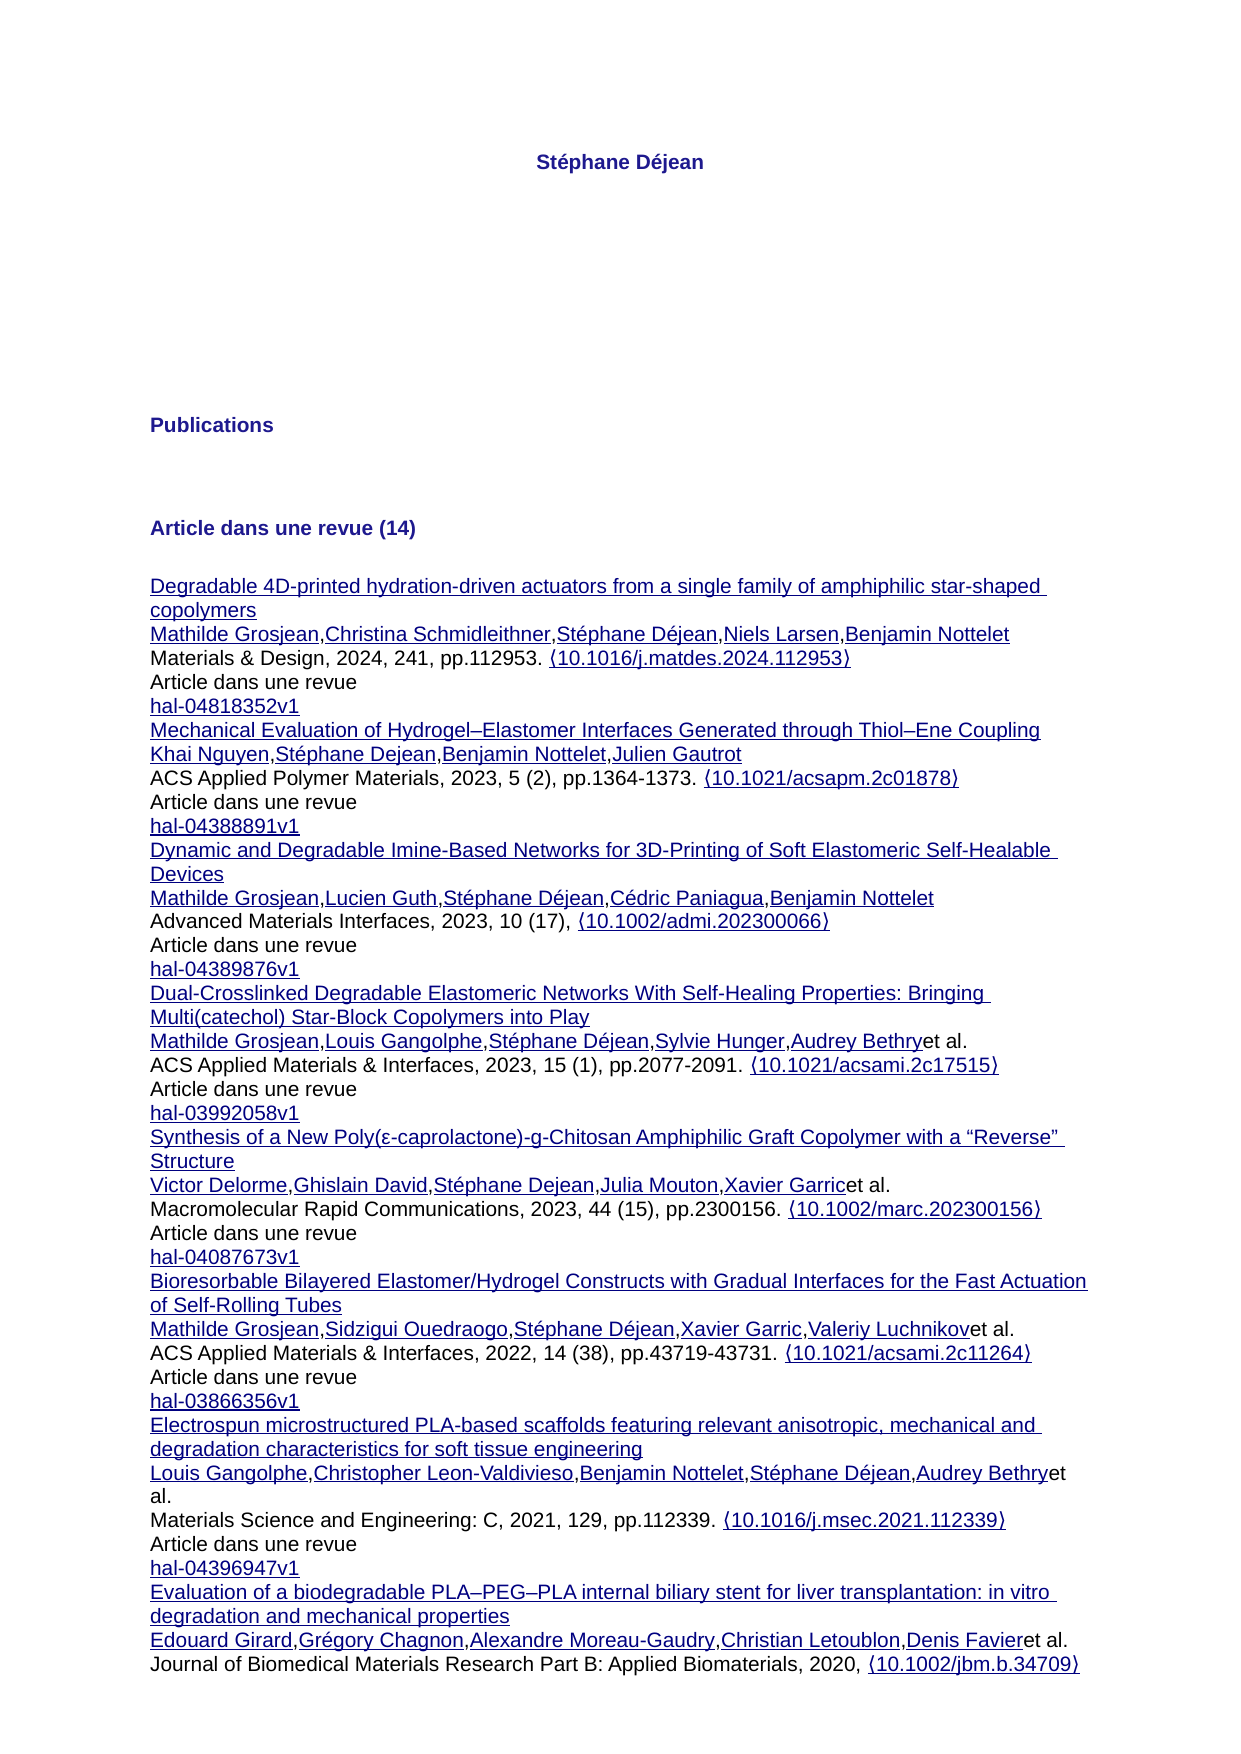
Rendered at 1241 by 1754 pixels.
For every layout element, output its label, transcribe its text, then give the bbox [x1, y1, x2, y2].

table_cell Mechanical Evaluation of Hydrogel–Elastomer Interfaces Generated through Thiol–Ene Coupling Khai Nguyen,Stéphane Dejean,Benjamin Nottelet,Julien Gautrot ACS Applied Polymer Materials, 2023, 5 (2), pp.1364-1373. ⟨10.1021/acsapm.2c01878⟩ Article dans une revue hal-04388891v1 [150, 718, 1090, 837]
subtitle Stéphane Déjean [150, 150, 1090, 174]
subtitle Publications [150, 412, 1090, 436]
table_cell Synthesis of a New Poly(ε-caprolactone)-g-Chitosan Amphiphilic Graft Copolymer with a “Reverse” Structure Victor Delorme,Ghislain David,Stéphane Dejean,Julia Mouton,Xavier Garricet al. Macromolecular Rapid Communications, 2023, 44 (15), pp.2300156. ⟨10.1002/marc.202300156⟩ Article dans une revue hal-04087673v1 [150, 1125, 1090, 1269]
table_cell Bioresorbable Bilayered Elastomer/Hydrogel Constructs with Gradual Interfaces for the Fast Actuation of Self-Rolling Tubes Mathilde Grosjean,Sidzigui Ouedraogo,Stéphane Déjean,Xavier Garric,Valeriy Luchnikovet al. ACS Applied Materials & Interfaces, 2022, 14 (38), pp.43719-43731. ⟨10.1021/acsami.2c11264⟩ Article dans une revue hal-03866356v1 [150, 1269, 1090, 1412]
subtitle Article dans une revue (14) [150, 516, 1090, 539]
table_cell Dynamic and Degradable Imine‐Based Networks for 3D‐Printing of Soft Elastomeric Self‐Healable Devices Mathilde Grosjean,Lucien Guth,Stéphane Déjean,Cédric Paniagua,Benjamin Nottelet Advanced Materials Interfaces, 2023, 10 (17), ⟨10.1002/admi.202300066⟩ Article dans une revue hal-04389876v1 [150, 838, 1090, 981]
table_cell Dual-Crosslinked Degradable Elastomeric Networks With Self-Healing Properties: Bringing Multi(catechol) Star-Block Copolymers into Play Mathilde Grosjean,Louis Gangolphe,Stéphane Déjean,Sylvie Hunger,Audrey Bethryet al. ACS Applied Materials & Interfaces, 2023, 15 (1), pp.2077-2091. ⟨10.1021/acsami.2c17515⟩ Article dans une revue hal-03992058v1 [150, 981, 1090, 1125]
table_cell Evaluation of a biodegradable PLA–PEG–PLA internal biliary stent for liver transplantation: in vitro degradation and mechanical properties Edouard Girard,Grégory Chagnon,Alexandre Moreau-Gaudry,Christian Letoublon,Denis Favieret al. Journal of Biomedical Materials Research Part B: Applied Biomaterials, 2020, ⟨10.1002/jbm.b.34709⟩ [150, 1580, 1090, 1676]
table_header Degradable 4D-printed hydration-driven actuators from a single family of amphiphilic star-shaped copolymers Mathilde Grosjean,Christina Schmidleithner,Stéphane Déjean,Niels Larsen,Benjamin Nottelet Materials & Design, 2024, 241, pp.112953. ⟨10.1016/j.matdes.2024.112953⟩ Article dans une revue hal-04818352v1 [150, 574, 1090, 718]
table_cell Electrospun microstructured PLA-based scaffolds featuring relevant anisotropic, mechanical and degradation characteristics for soft tissue engineering Louis Gangolphe,Christopher Leon-Valdivieso,Benjamin Nottelet,Stéphane Déjean,Audrey Bethryet al. Materials Science and Engineering: C, 2021, 129, pp.112339. ⟨10.1016/j.msec.2021.112339⟩ Article dans une revue hal-04396947v1 [150, 1413, 1090, 1580]
